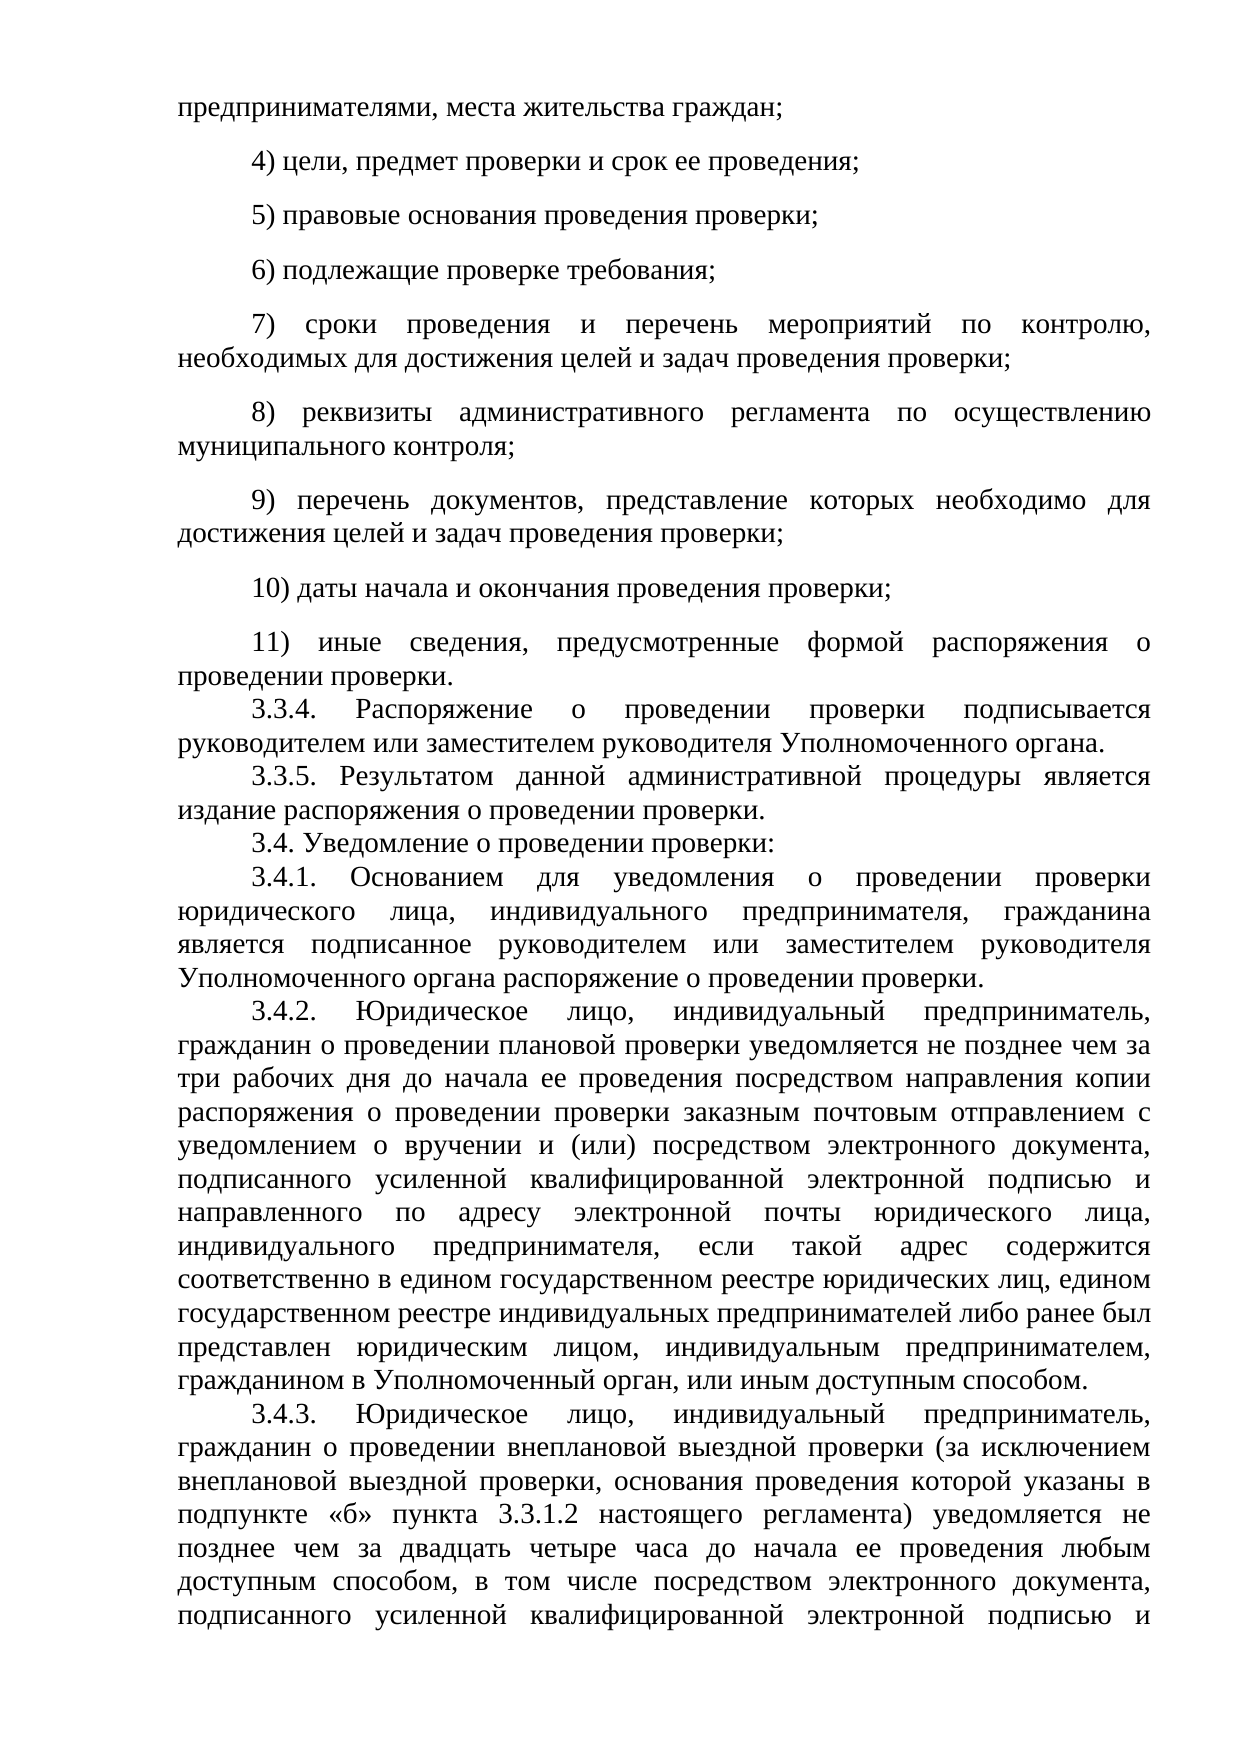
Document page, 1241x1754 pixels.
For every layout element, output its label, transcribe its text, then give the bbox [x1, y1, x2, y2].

text предпринимателями, места жительства граждан; [177, 89, 1152, 122]
text 3.3.5. Результатом данной административной процедуры является издание распоряжения о проведении проверки. [177, 758, 1152, 826]
text 3.4.2. Юридическое лицо, индивидуальный предприниматель, гражданин о проведении плановой проверки уведомляется не позднее чем за три рабочих дня до начала ее проведения посредством направления копии распоряжения о проведении проверки заказным почтовым отправлением с уведомлением о вручении и (или) посредством электронного документа, подписанного усиленной квалифицированной электронной подписью и направленного по адресу электронной почты юридического лица, индивидуального предпринимателя, если такой адрес содержится соответственно в едином государственном реестре юридических лиц, едином государственном реестре индивидуальных предпринимателей либо ранее был представлен юридическим лицом, индивидуальным предпринимателем, гражданином в Уполномоченный орган, или иным доступным способом. [177, 993, 1152, 1396]
text 9) перечень документов, представление которых необходимо для достижения целей и задач проведения проверки; [177, 482, 1152, 549]
text 3.4.3. Юридическое лицо, индивидуальный предприниматель, гражданин о проведении внеплановой выездной проверки (за исключением внеплановой выездной проверки, основания проведения которой указаны в подпункте «б» пункта 3.3.1.2 настоящего регламента) уведомляется не позднее чем за двадцать четыре часа до начала ее проведения любым доступным способом, в том числе посредством электронного документа, подписанного усиленной квалифицированной электронной подписью и [177, 1396, 1152, 1631]
text 8) реквизиты административного регламента по осуществлению муниципального контроля; [177, 394, 1152, 461]
text 11) иные сведения, предусмотренные формой распоряжения о проведении проверки. [177, 624, 1152, 691]
text 10) даты начала и окончания проведения проверки; [177, 570, 1152, 603]
text 7) сроки проведения и перечень мероприятий по контролю, необходимых для достижения целей и задач проведения проверки; [177, 306, 1152, 373]
text 3.4. Уведомление о проведении проверки: [177, 826, 1152, 859]
text 3.3.4. Распоряжение о проведении проверки подписывается руководителем или заместителем руководителя Уполномоченного органа. [177, 691, 1152, 758]
text 3.4.1. Основанием для уведомления о проведении проверки юридического лица, индивидуального предпринимателя, гражданина является подписанное руководителем или заместителем руководителя Уполномоченного органа распоряжение о проведении проверки. [177, 859, 1152, 993]
text 5) правовые основания проведения проверки; [177, 197, 1152, 231]
text 6) подлежащие проверке требования; [177, 252, 1152, 285]
text 4) цели, предмет проверки и срок ее проведения; [177, 143, 1152, 177]
